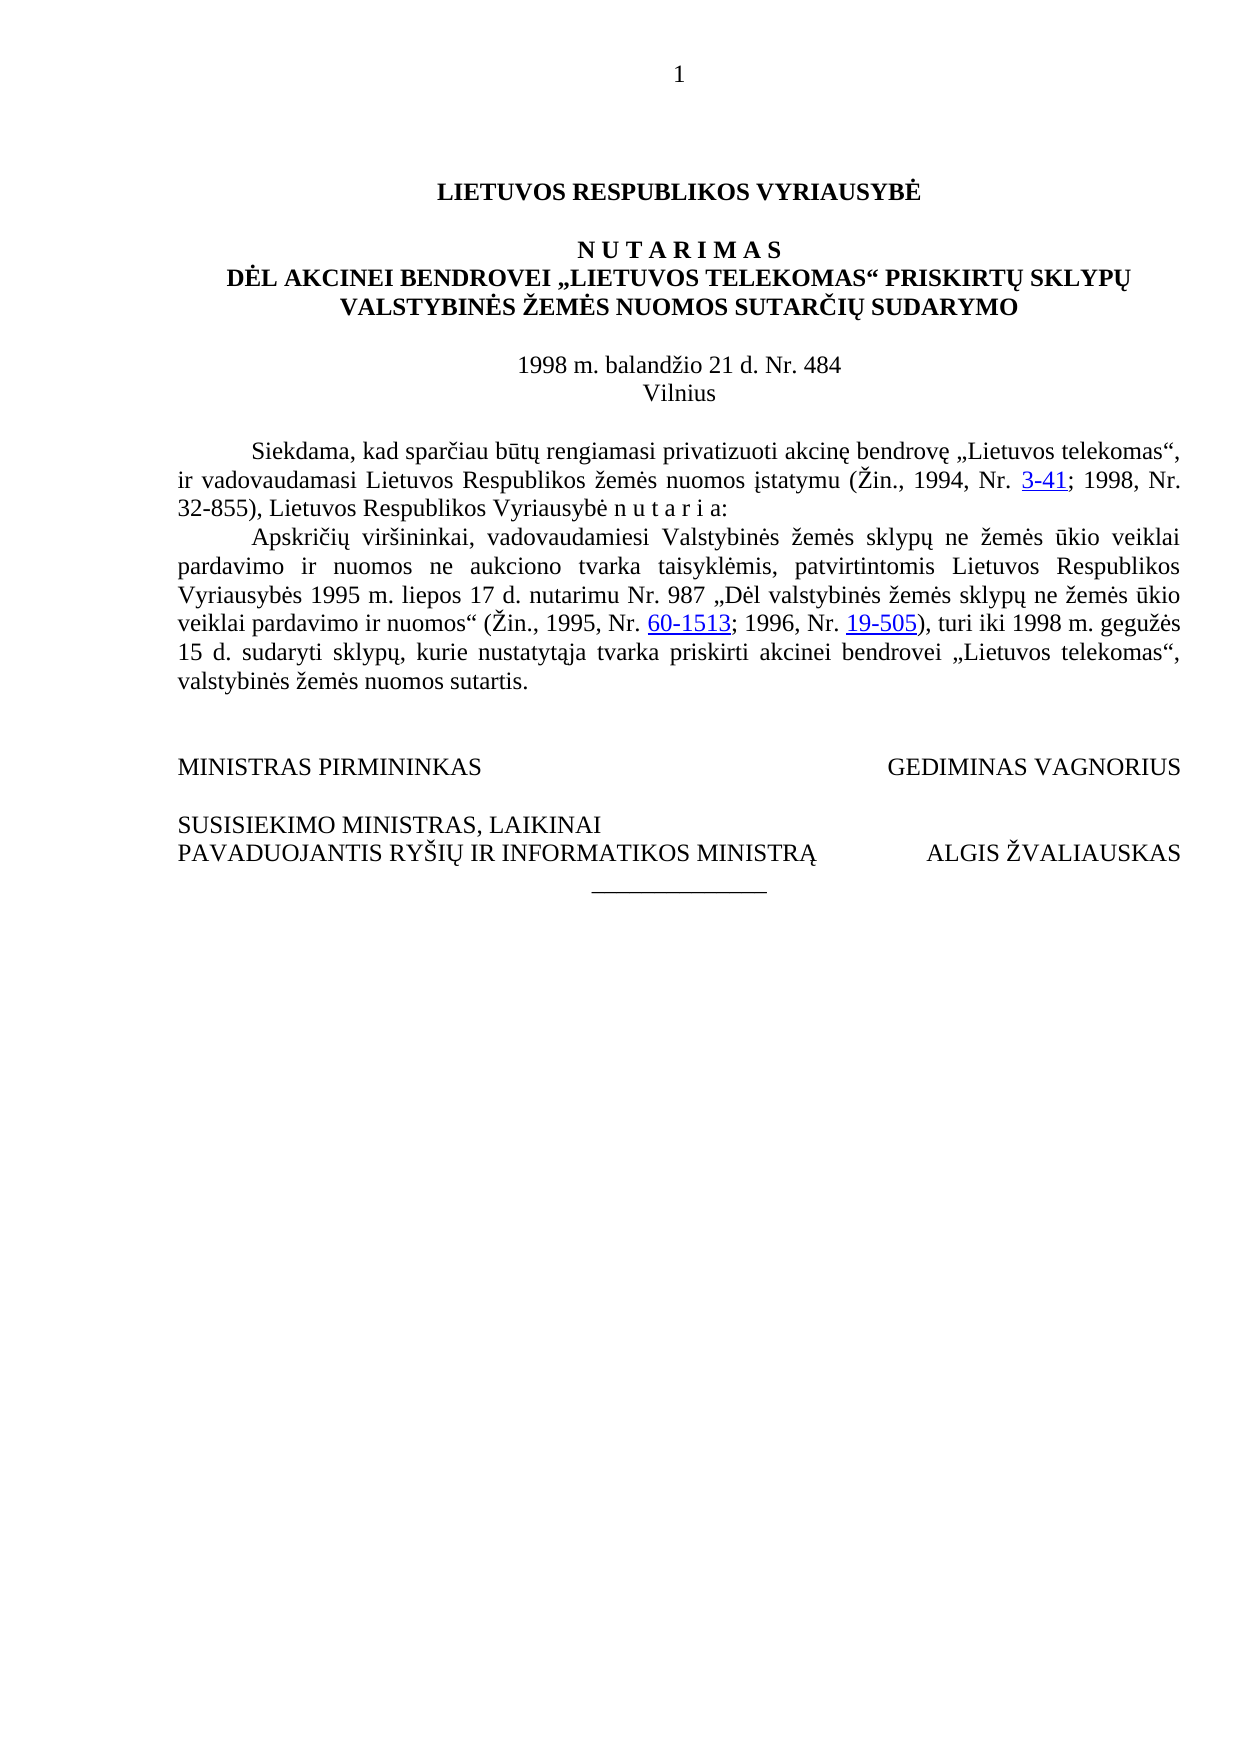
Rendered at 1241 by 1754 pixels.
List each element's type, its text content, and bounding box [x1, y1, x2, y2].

text MINISTRAS PIRMININKAS GEDIMINAS VAGNORIUS [177, 752, 1181, 781]
text LIETUVOS RESPUBLIKOS VYRIAUSYBĖ [177, 177, 1181, 206]
text ______________ [177, 867, 1181, 896]
text 1998 m. balandžio 21 d. Nr. 484 [177, 350, 1181, 378]
text SUSISIEKIMO MINISTRAS, LAIKINAI [177, 810, 1181, 838]
text N U T A R I M A S [177, 235, 1181, 263]
text Siekdama, kad sparčiau būtų rengiamasi privatizuoti akcinę bendrovę „Lietuvos telekomas“, ir vadovaudamasi Lietuvos Respublikos žemės nuomos įstatymu (Žin., 1994, Nr. 3-41; 1998, Nr. 32-855), Lietuvos Respublikos Vyriausybė nutaria: [177, 436, 1181, 522]
text DĖL AKCINEI BENDROVEI „LIETUVOS TELEKOMAS“ PRISKIRTŲ SKLYPŲ VALSTYBINĖS ŽEMĖS NUOMOS SUTARČIŲ SUDARYMO [177, 263, 1181, 321]
text Apskričių viršininkai, vadovaudamiesi Valstybinės žemės sklypų ne žemės ūkio veiklai pardavimo ir nuomos ne aukciono tvarka taisyklėmis, patvirtintomis Lietuvos Respublikos Vyriausybės 1995 m. liepos 17 d. nutarimu Nr. 987 „Dėl valstybinės žemės sklypų ne žemės ūkio veiklai pardavimo ir nuomos“ (Žin., 1995, Nr. 60-1513; 1996, Nr. 19-505), turi iki 1998 m. gegužės 15 d. sudaryti sklypų, kurie nustatytąja tvarka priskirti akcinei bendrovei „Lietuvos telekomas“, valstybinės žemės nuomos sutartis. [177, 522, 1181, 695]
text PAVADUOJANTIS RYŠIŲ IR INFORMATIKOS MINISTRĄ ALGIS ŽVALIAUSKAS [177, 838, 1181, 867]
text Vilnius [177, 378, 1181, 407]
